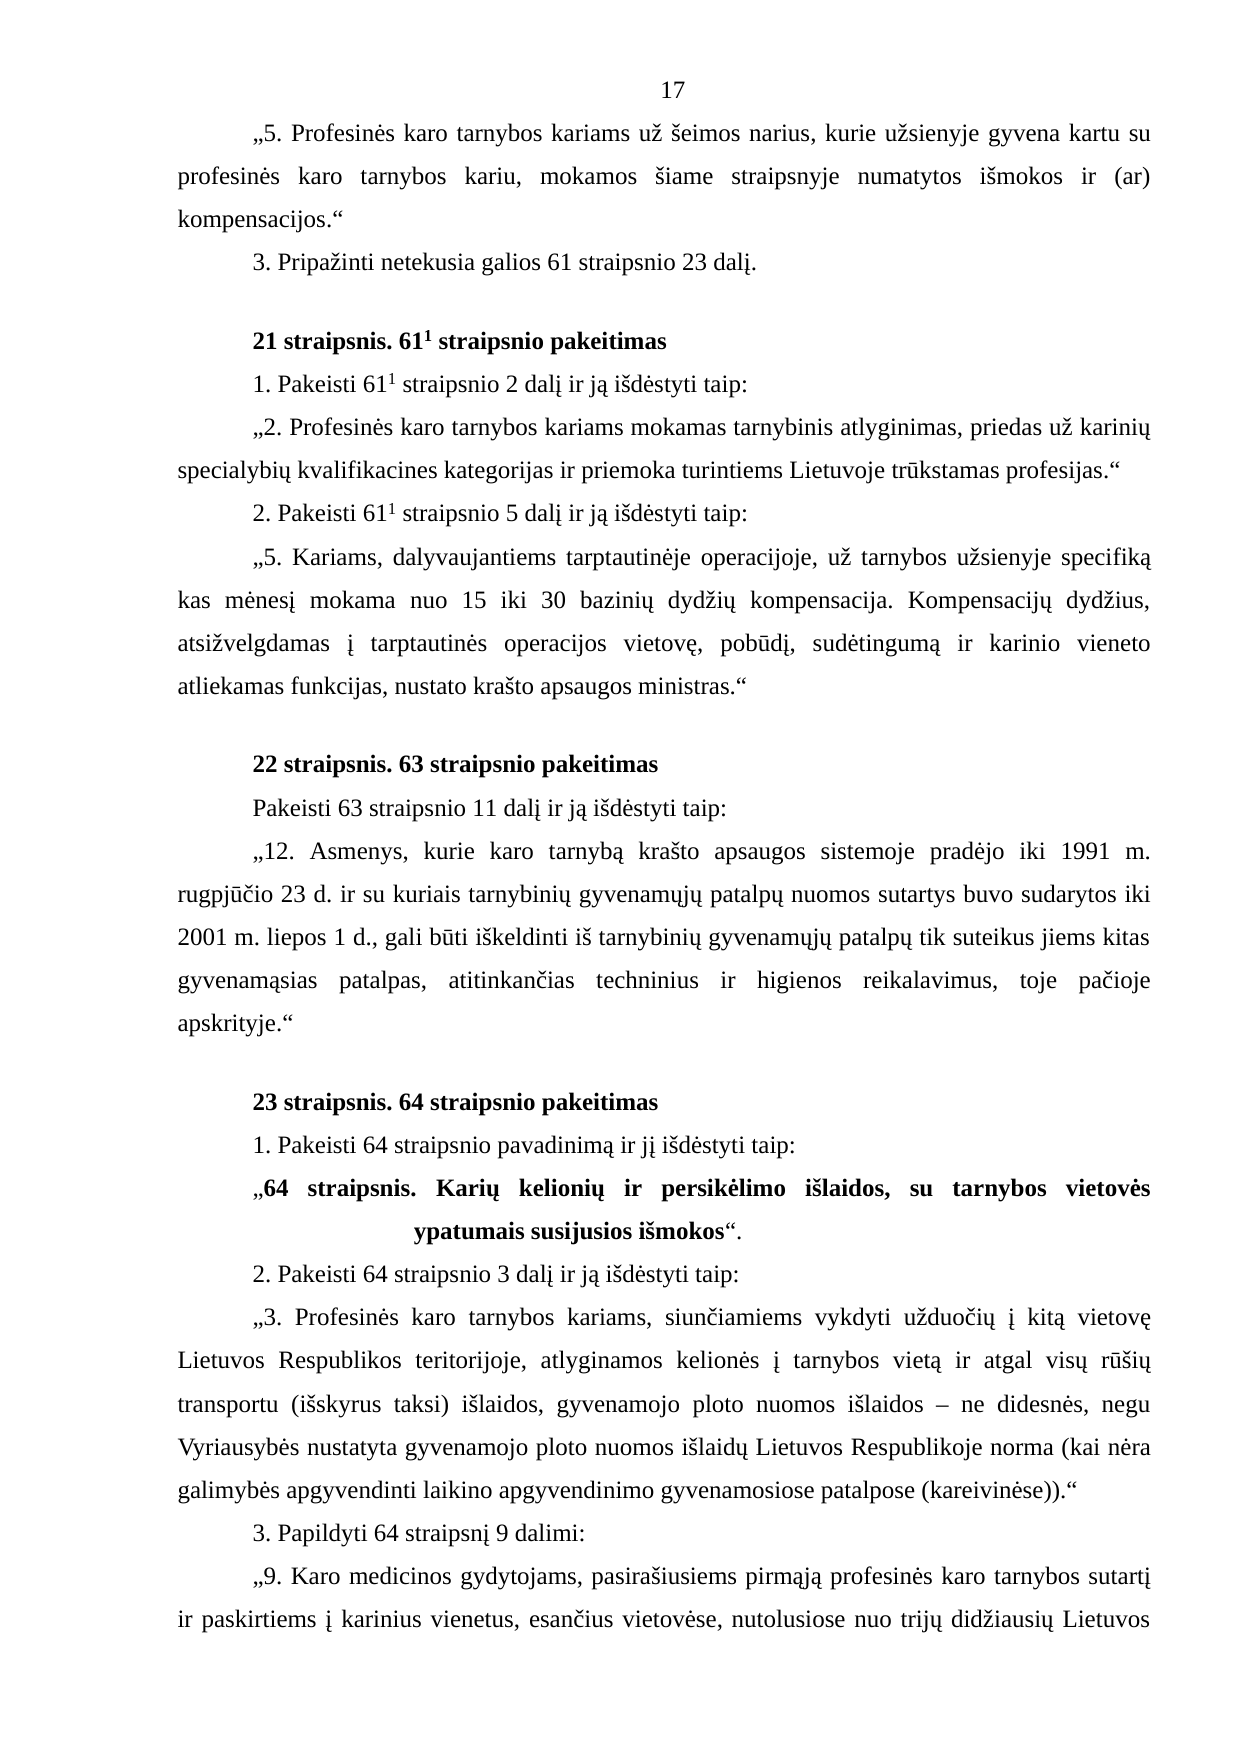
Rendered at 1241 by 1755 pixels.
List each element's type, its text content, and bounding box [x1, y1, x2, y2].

text 2. Pakeisti 64 straipsnio 3 dalį ir ją išdėstyti taip: [177, 1259, 1152, 1288]
text 3. Pripažinti netekusia galios 61 straipsnio 23 dalį. [177, 247, 1152, 276]
text Pakeisti 63 straipsnio 11 dalį ir ją išdėstyti taip: [177, 793, 1152, 821]
text „64 straipsnis. Karių kelionių ir persikėlimo išlaidos, su tarnybos vietovės ypatumais susijusios išmokos“. [252, 1173, 1152, 1245]
text 1. Pakeisti 611 straipsnio 2 dalį ir ją išdėstyti taip: [177, 369, 1152, 398]
text 2. Pakeisti 611 straipsnio 5 dalį ir ją išdėstyti taip: [177, 498, 1152, 527]
text 23 straipsnis. 64 straipsnio pakeitimas [177, 1087, 1152, 1116]
text 1. Pakeisti 64 straipsnio pavadinimą ir jį išdėstyti taip: [177, 1130, 1152, 1159]
text 22 straipsnis. 63 straipsnio pakeitimas [177, 749, 1152, 778]
text „12. Asmenys, kurie karo tarnybą krašto apsaugos sistemoje pradėjo iki 1991 m. rugpjūčio 23 d. ir su kuriais tarnybinių gyvenamųjų patalpų nuomos sutartys buvo sudarytos iki 2001 m. liepos 1 d., gali būti iškeldinti iš tarnybinių gyvenamųjų patalpų tik suteikus jiems kitas gyvenamąsias patalpas, atitinkančias techninius ir higienos reikalavimus, toje pačioje apskrityje.“ [177, 836, 1152, 1037]
text „5. Profesinės karo tarnybos kariams už šeimos narius, kurie užsienyje gyvena kartu su profesinės karo tarnybos kariu, mokamos šiame straipsnyje numatytos išmokos ir (ar) kompensacijos.“ [177, 118, 1152, 233]
text „5. Kariams, dalyvaujantiems tarptautinėje operacijoje, už tarnybos užsienyje specifiką kas mėnesį mokama nuo 15 iki 30 bazinių dydžių kompensacija. Kompensacijų dydžius, atsižvelgdamas į tarptautinės operacijos vietovę, pobūdį, sudėtingumą ir karinio vieneto atliekamas funkcijas, nustato krašto apsaugos ministras.“ [177, 542, 1152, 700]
text 3. Papildyti 64 straipsnį 9 dalimi: [177, 1518, 1152, 1547]
text „3. Profesinės karo tarnybos kariams, siunčiamiems vykdyti užduočių į kitą vietovę Lietuvos Respublikos teritorijoje, atlyginamos kelionės į tarnybos vietą ir atgal visų rūšių transportu (išskyrus taksi) išlaidos, gyvenamojo ploto nuomos išlaidos – ne didesnės, negu Vyriausybės nustatyta gyvenamojo ploto nuomos išlaidų Lietuvos Respublikoje norma (kai nėra galimybės apgyvendinti laikino apgyvendinimo gyvenamosiose patalpose (kareivinėse)).“ [177, 1302, 1152, 1504]
text „2. Profesinės karo tarnybos kariams mokamas tarnybinis atlyginimas, priedas už karinių specialybių kvalifikacines kategorijas ir priemoka turintiems Lietuvoje trūkstamas profesijas.“ [177, 412, 1152, 484]
text „9. Karo medicinos gydytojams, pasirašiusiems pirmąją profesinės karo tarnybos sutartį ir paskirtiems į karinius vienetus, esančius vietovėse, nutolusiose nuo trijų didžiausių Lietuvos [177, 1561, 1152, 1633]
text 21 straipsnis. 611 straipsnio pakeitimas [177, 326, 1152, 355]
